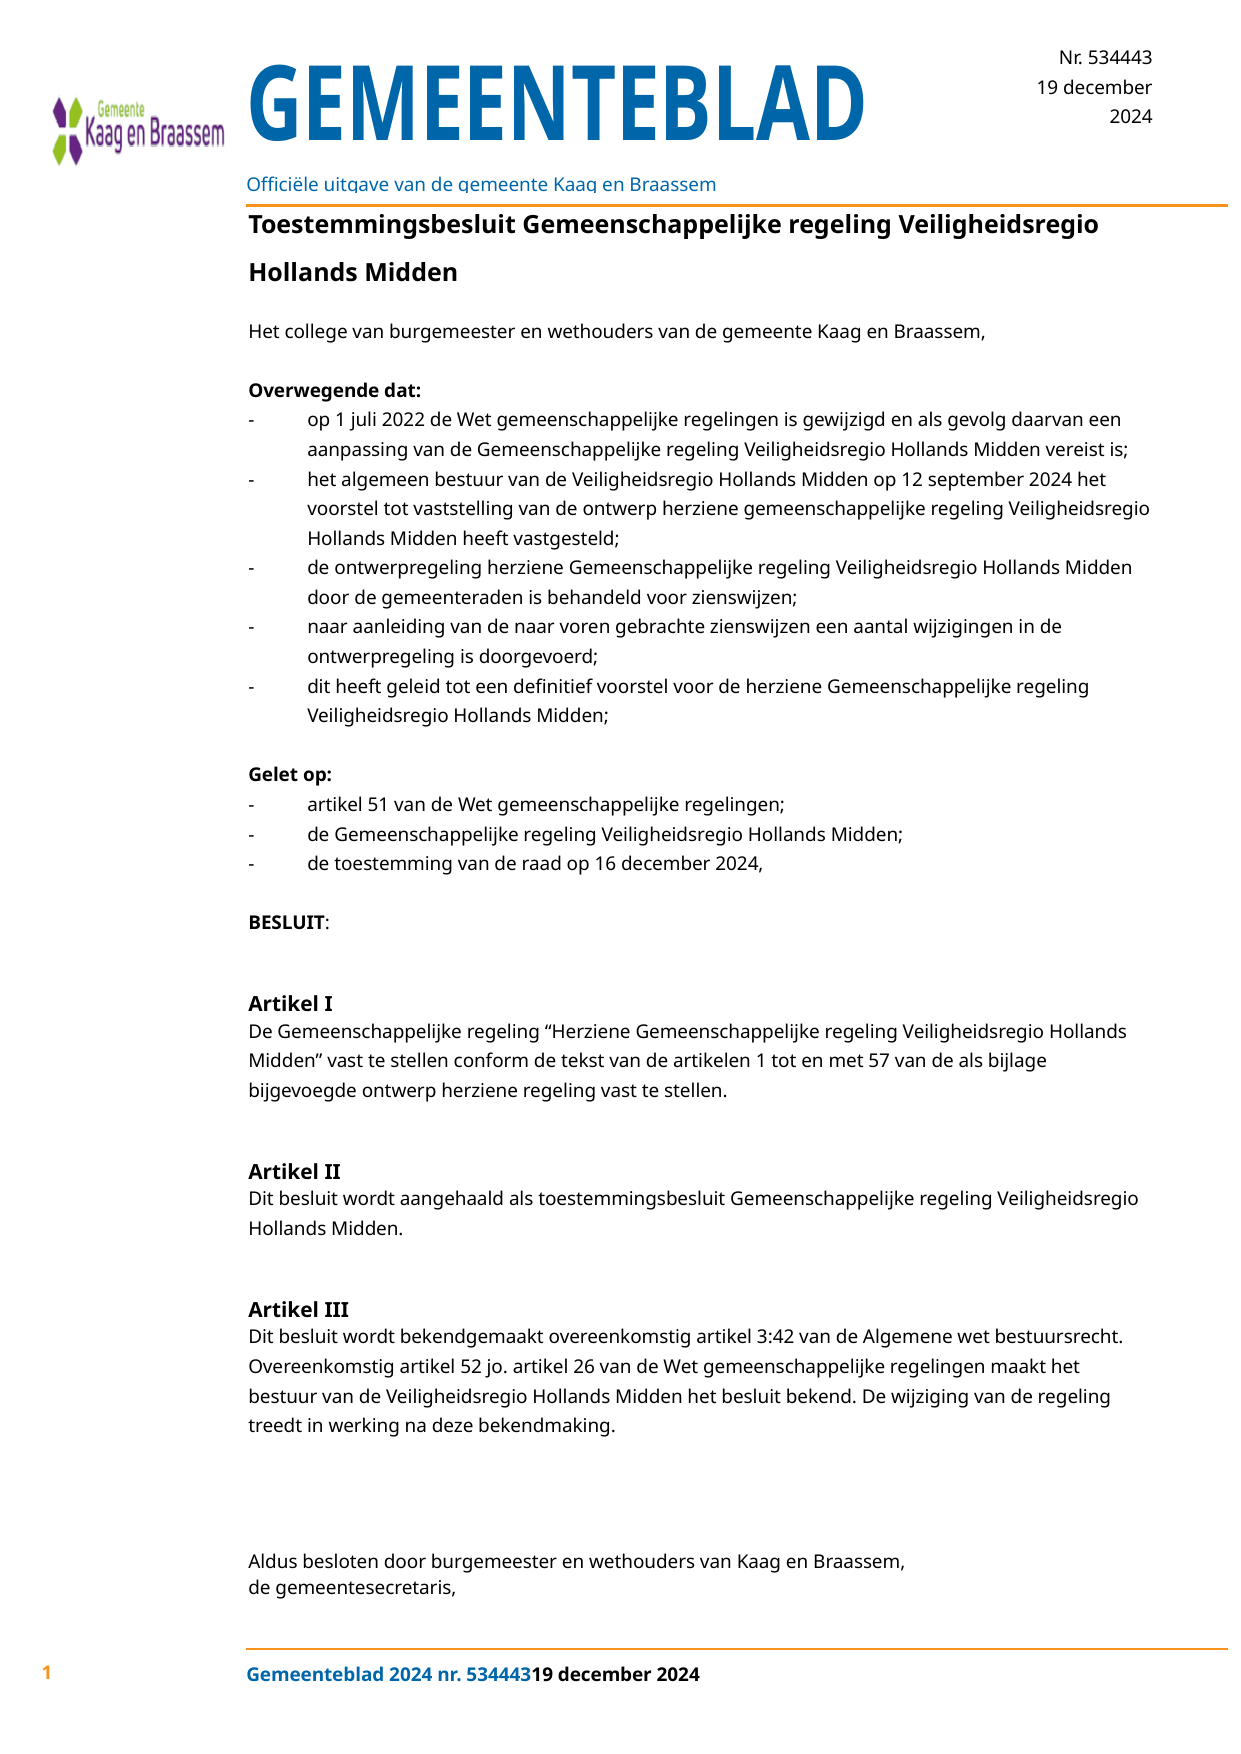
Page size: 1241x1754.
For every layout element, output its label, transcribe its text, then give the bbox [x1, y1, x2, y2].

list dit heeft geleid tot een definitief voorstel voor de herziene Gemeenschappelijke regeling Veiligheidsregio Hollands Midden; [248, 673, 1152, 728]
list de toestemming van de raad op 16 december 2024, [248, 850, 1152, 876]
text Dit besluit wordt aangehaald als toestemmingsbesluit Gemeenschappelijke regeling Veiligheidsregio Hollands Midden. [248, 1186, 1152, 1241]
picture [41, 47, 231, 172]
text Aldus besloten door burgemeester en wethouders van Kaag en Braassem, [248, 1549, 1152, 1574]
text Toestemmingsbesluit Gemeenschappelijke regeling Veiligheidsregio Hollands Midden [248, 207, 1152, 288]
list op 1 juli 2022 de Wet gemeenschappelijke regelingen is gewijzigd en als gevolg daarvan een aanpassing van de Gemeenschappelijke regeling Veiligheidsregio Hollands Midden vereist is; [248, 407, 1152, 462]
text De Gemeenschappelijke regeling “Herziene Gemeenschappelijke regeling Veiligheidsregio Hollands Midden” vast te stellen conform de tekst van de artikelen 1 tot en met 57 van de als bijlage bijgevoegde ontwerp herziene regeling vast te stellen. [248, 1018, 1152, 1103]
text Artikel II [248, 1157, 1152, 1186]
list artikel 51 van de Wet gemeenschappelijke regelingen; [248, 791, 1152, 817]
text Dit besluit wordt bekendgemaakt overeenkomstig artikel 3:42 van de Algemene wet bestuursrecht. Overeenkomstig artikel 52 jo. artikel 26 van de Wet gemeenschappelijke regelingen maakt het bestuur van de Veiligheidsregio Hollands Midden het besluit bekend. De wijziging van de regeling treedt in werking na deze bekendmaking. [248, 1324, 1152, 1438]
text Artikel I [248, 989, 1152, 1018]
text Gelet op: [248, 762, 1152, 787]
text Artikel III [248, 1295, 1152, 1324]
list naar aanleiding van de naar voren gebrachte zienswijzen een aantal wijzigingen in de ontwerpregeling is doorgevoerd; [248, 614, 1152, 669]
text de gemeentesecretaris, [248, 1574, 1152, 1600]
text BESLUIT: [248, 909, 1152, 935]
list de Gemeenschappelijke regeling Veiligheidsregio Hollands Midden; [248, 821, 1152, 847]
list het algemeen bestuur van de Veiligheidsregio Hollands Midden op 12 september 2024 het voorstel tot vaststelling van de ontwerp herziene gemeenschappelijke regeling Veiligheidsregio Hollands Midden heeft vastgesteld; [248, 466, 1152, 551]
text Overwegende dat: [248, 377, 1152, 403]
text Het college van burgemeester en wethouders van de gemeente Kaag en Braassem, [248, 318, 1152, 344]
list de ontwerpregeling herziene Gemeenschappelijke regeling Veiligheidsregio Hollands Midden door de gemeenteraden is behandeld voor zienswijzen; [248, 554, 1152, 610]
